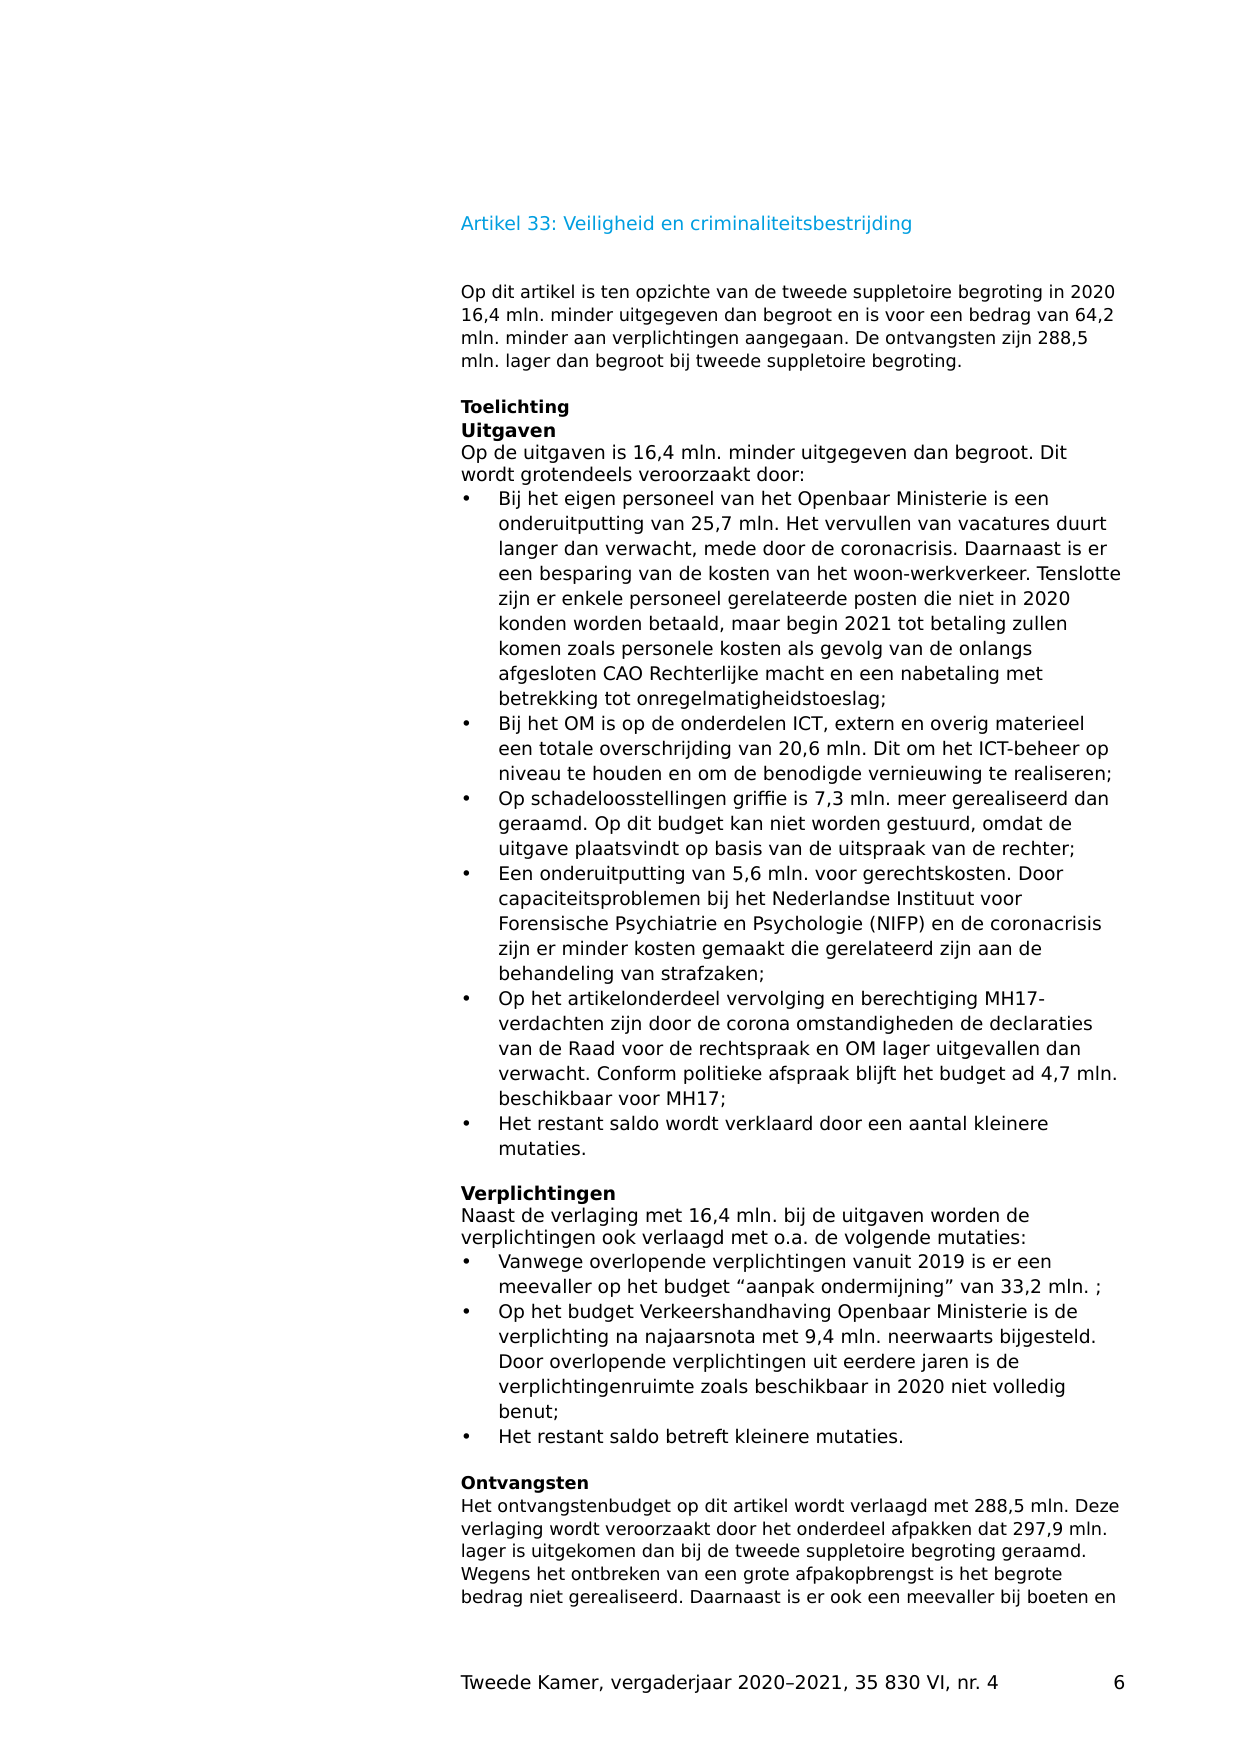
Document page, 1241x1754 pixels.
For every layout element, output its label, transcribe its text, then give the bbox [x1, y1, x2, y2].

list Een onderuitputting van 5,6 mln. voor gerechtskosten. Door capaciteitsproblemen bij het Nederlandse Instituut voor Forensische Psychiatrie en Psychologie (NIFP) en de coronacrisis zijn er minder kosten gemaakt die gerelateerd zijn aan de behandeling van strafzaken; [461, 861, 1125, 986]
list Op het budget Verkeershandhaving Openbaar Ministerie is de verplichting na najaarsnota met 9,4 mln. neerwaarts bijgesteld. Door overlopende verplichtingen uit eerdere jaren is de verplichtingenruimte zoals beschikbaar in 2020 niet volledig benut; [461, 1299, 1125, 1424]
list Bij het OM is op de onderdelen ICT, extern en overig materieel een totale overschrijding van 20,6 mln. Dit om het ICT-beheer op niveau te houden en om de benodigde vernieuwing te realiseren; [461, 711, 1125, 786]
text Verplichtingen Naast de verlaging met 16,4 mln. bij de uitgaven worden de verplichtingen ook verlaagd met o.a. de volgende mutaties: [461, 1183, 1125, 1249]
list Bij het eigen personeel van het Openbaar Ministerie is een onderuitputting van 25,7 mln. Het vervullen van vacatures duurt langer dan verwacht, mede door de coronacrisis. Daarnaast is er een besparing van de kosten van het woon-werkverkeer. Tenslotte zijn er enkele personeel gerelateerde posten die niet in 2020 konden worden betaald, maar begin 2021 tot betaling zullen komen zoals personele kosten als gevolg van de onlangs afgesloten CAO Rechterlijke macht en een nabetaling met betrekking tot onregelmatigheidstoeslag; [461, 486, 1125, 711]
text Op dit artikel is ten opzichte van de tweede suppletoire begroting in 2020 16,4 mln. minder uitgegeven dan begroot en is voor een bedrag van 64,2 mln. minder aan verplichtingen aangegaan. De ontvangsten zijn 288,5 mln. lager dan begroot bij tweede suppletoire begroting. [461, 280, 1125, 372]
list Vanwege overlopende verplichtingen vanuit 2019 is er een meevaller op het budget “aanpak ondermijning” van 33,2 mln. ; [461, 1249, 1125, 1299]
text Toelichting [461, 395, 1125, 418]
list Het restant saldo wordt verklaard door een aantal kleinere mutaties. [461, 1111, 1125, 1161]
text Uitgaven Op de uitgaven is 16,4 mln. minder uitgegeven dan begroot. Dit wordt grotendeels veroorzaakt door: [461, 420, 1125, 486]
title Artikel 33: Veiligheid en criminaliteitsbestrijding [461, 213, 1125, 257]
text Ontvangsten Het ontvangstenbudget op dit artikel wordt verlaagd met 288,5 mln. Deze verlaging wordt veroorzaakt door het onderdeel afpakken dat 297,9 mln. lager is uitgekomen dan bij de tweede suppletoire begroting geraamd. Wegens het ontbreken van een grote afpakopbrengst is het begrote bedrag niet gerealiseerd. Daarnaast is er ook een meevaller bij boeten en [461, 1471, 1125, 1608]
list Op schadeloosstellingen griffie is 7,3 mln. meer gerealiseerd dan geraamd. Op dit budget kan niet worden gestuurd, omdat de uitgave plaatsvindt op basis van de uitspraak van de rechter; [461, 786, 1125, 861]
list Het restant saldo betreft kleinere mutaties. [461, 1424, 1125, 1449]
list Op het artikelonderdeel vervolging en berechtiging MH17-verdachten zijn door de corona omstandigheden de declaraties van de Raad voor de rechtspraak en OM lager uitgevallen dan verwacht. Conform politieke afspraak blijft het budget ad 4,7 mln. beschikbaar voor MH17; [461, 986, 1125, 1111]
